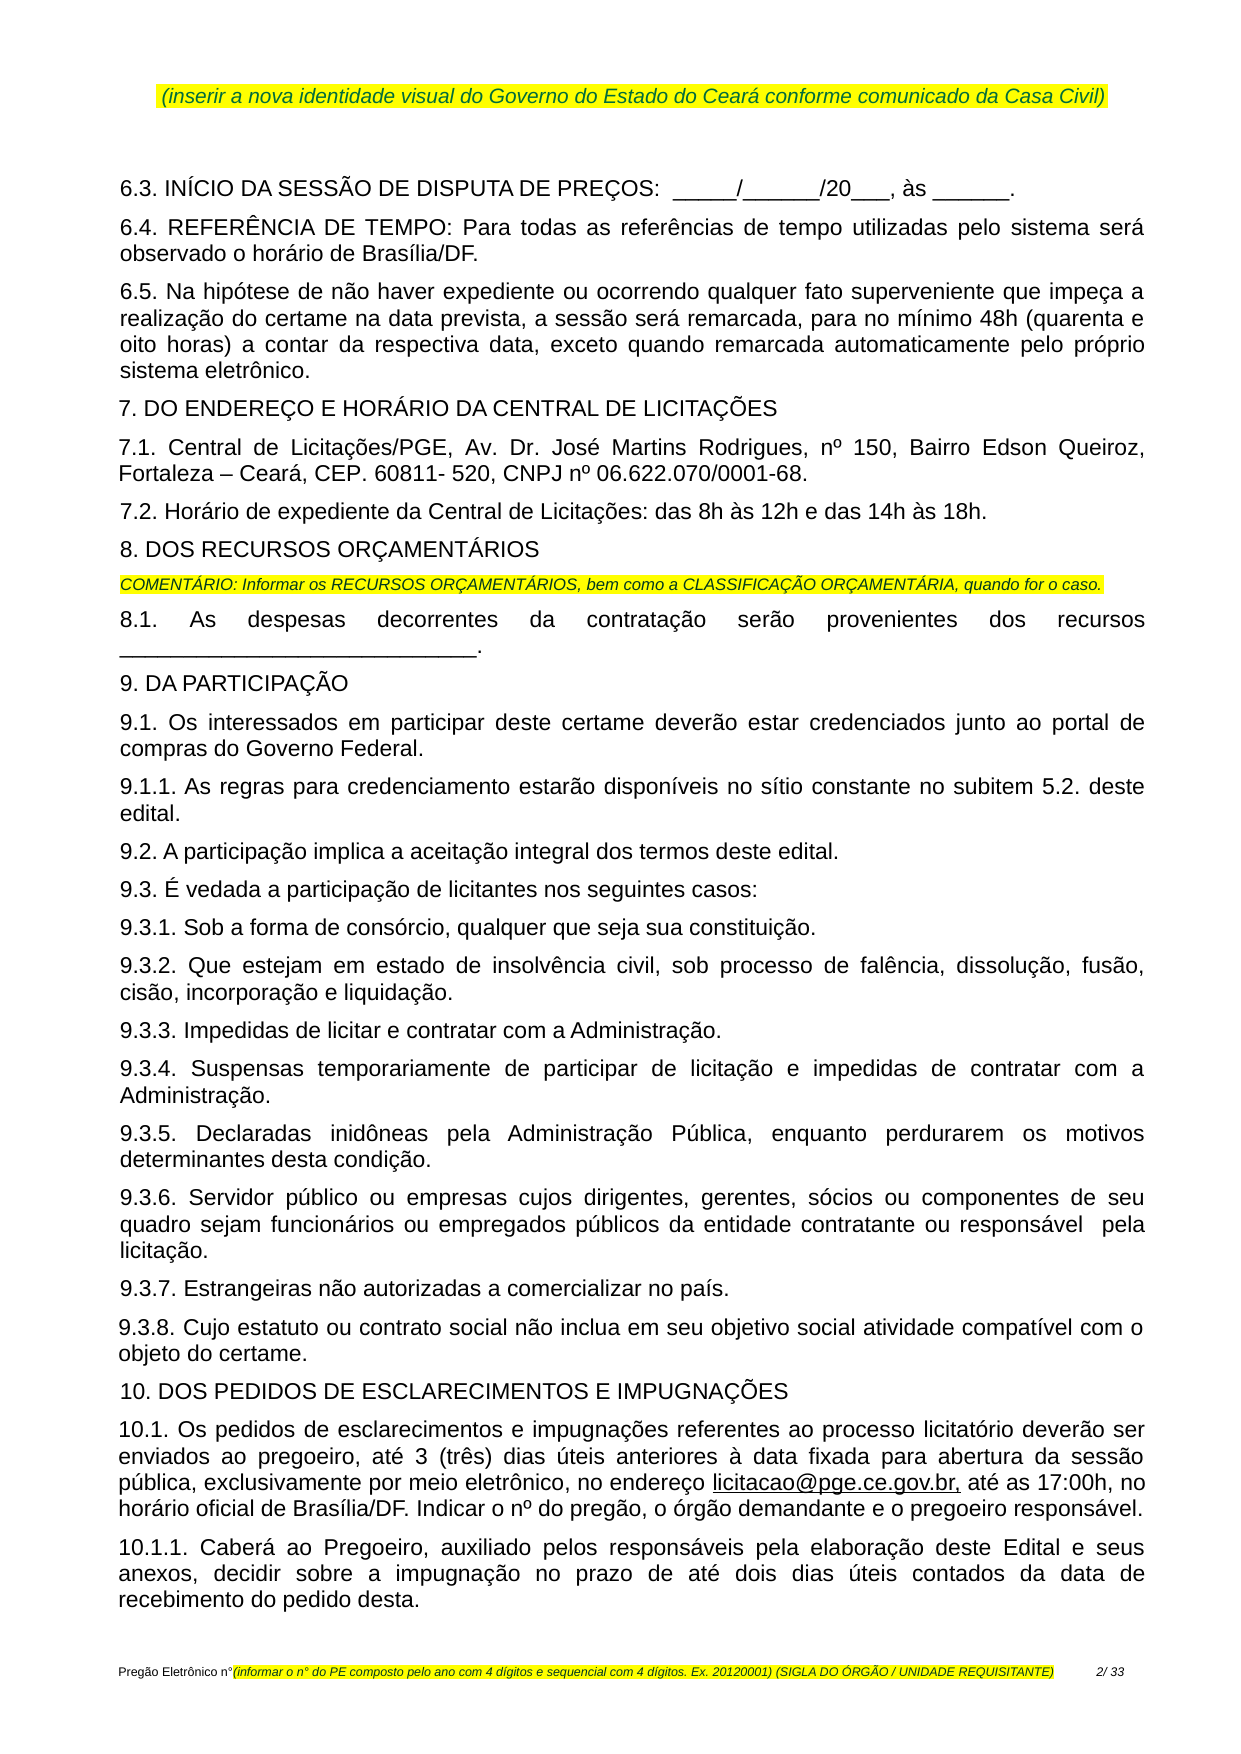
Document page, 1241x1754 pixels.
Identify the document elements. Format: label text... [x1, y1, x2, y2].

text 9.3.2. Que estejam em estado de insolvência civil, sob processo de falência, dissolução, fusão, cisão, incorporação e liquidação. [119, 952, 1146, 1005]
list 10.1.1. Caberá ao Pregoeiro, auxiliado pelos responsáveis pela elaboração deste Edital e seus anexos, decidir sobre a impugnação no prazo de até dois dias úteis contados da data de recebimento do pedido desta. [118, 1534, 1146, 1613]
text 9.1. Os interessados em participar deste certame deverão estar credenciados junto ao portal de compras do Governo Federal. [119, 708, 1146, 761]
text 6.5. Na hipótese de não haver expediente ou ocorrendo qualquer fato superveniente que impeça a realização do certame na data prevista, a sessão será remarcada, para no mínimo 48h (quarenta e oito horas) a contar da respectiva data, exceto quando remarcada automaticamente pelo próprio sistema eletrônico. [119, 278, 1146, 383]
text 9.3.7. Estrangeiras não autorizadas a comercializar no país. [119, 1275, 1146, 1302]
text 7.1. Central de Licitações/PGE, Av. Dr. José Martins Rodrigues, nº 150, Bairro Edson Queiroz, Fortaleza – Ceará, CEP. 60811- 520, CNPJ nº 06.622.070/0001-68. [118, 434, 1146, 486]
text 7. DO ENDEREÇO E HORÁRIO DA CENTRAL DE LICITAÇÕES [118, 395, 1146, 422]
text 9.3.5. Declaradas inidôneas pela Administração Pública, enquanto perdurarem os motivos determinantes desta condição. [119, 1120, 1146, 1172]
text 9.2. A participação implica a aceitação integral dos termos deste edital. [119, 838, 1146, 864]
text 7.2. Horário de expediente da Central de Licitações: das 8h às 12h e das 14h às 18h. [119, 498, 1146, 524]
text 10. DOS PEDIDOS DE ESCLARECIMENTOS E IMPUGNAÇÕES [119, 1378, 1146, 1404]
text 10.1. Os pedidos de esclarecimentos e impugnações referentes ao processo licitatório deverão ser enviados ao pregoeiro, até 3 (três) dias úteis anteriores à data fixada para abertura da sessão pública, exclusivamente por meio eletrônico, no endereço licitacao@pge.ce.gov.br, até as 17:00h, no horário oficial de Brasília/DF. Indicar o nº do pregão, o órgão demandante e o pregoeiro responsável. [118, 1416, 1146, 1522]
text 6.4. REFERÊNCIA DE TEMPO: Para todas as referências de tempo utilizadas pelo sistema será observado o horário de Brasília/DF. [119, 213, 1146, 266]
text 9.3.6. Servidor público ou empresas cujos dirigentes, gerentes, sócios ou componentes de seu quadro sejam funcionários ou empregados públicos da entidade contratante ou responsável pela licitação. [119, 1184, 1146, 1263]
text 9.3.8. Cujo estatuto ou contrato social não inclua em seu objetivo social atividade compatível com o objeto do certame. [118, 1313, 1144, 1366]
text 9.3.4. Suspensas temporariamente de participar de licitação e impedidas de contratar com a Administração. [119, 1055, 1146, 1108]
text 9.3.3. Impedidas de licitar e contratar com a Administração. [119, 1017, 1146, 1043]
text 6.3. INÍCIO DA SESSÃO DE DISPUTA DE PREÇOS: _____/______/20___, às ______. [119, 175, 1146, 202]
text COMENTÁRIO: Informar os RECURSOS ORÇAMENTÁRIOS, bem como a CLASSIFICAÇÃO ORÇAMENTÁRIA, quando for o caso. [120, 575, 1146, 594]
text 9.3. É vedada a participação de licitantes nos seguintes casos: [119, 876, 1146, 902]
text 8. DOS RECURSOS ORÇAMENTÁRIOS [119, 536, 1146, 563]
text 9.1.1. As regras para credenciamento estarão disponíveis no sítio constante no subitem 5.2. deste edital. [119, 773, 1146, 826]
text 8.1. As despesas decorrentes da contratação serão provenientes dos recursos ____________________________. [119, 606, 1146, 658]
text 9. DA PARTICIPAÇÃO [119, 670, 1146, 697]
text 9.3.1. Sob a forma de consórcio, qualquer que seja sua constituição. [119, 914, 1146, 941]
